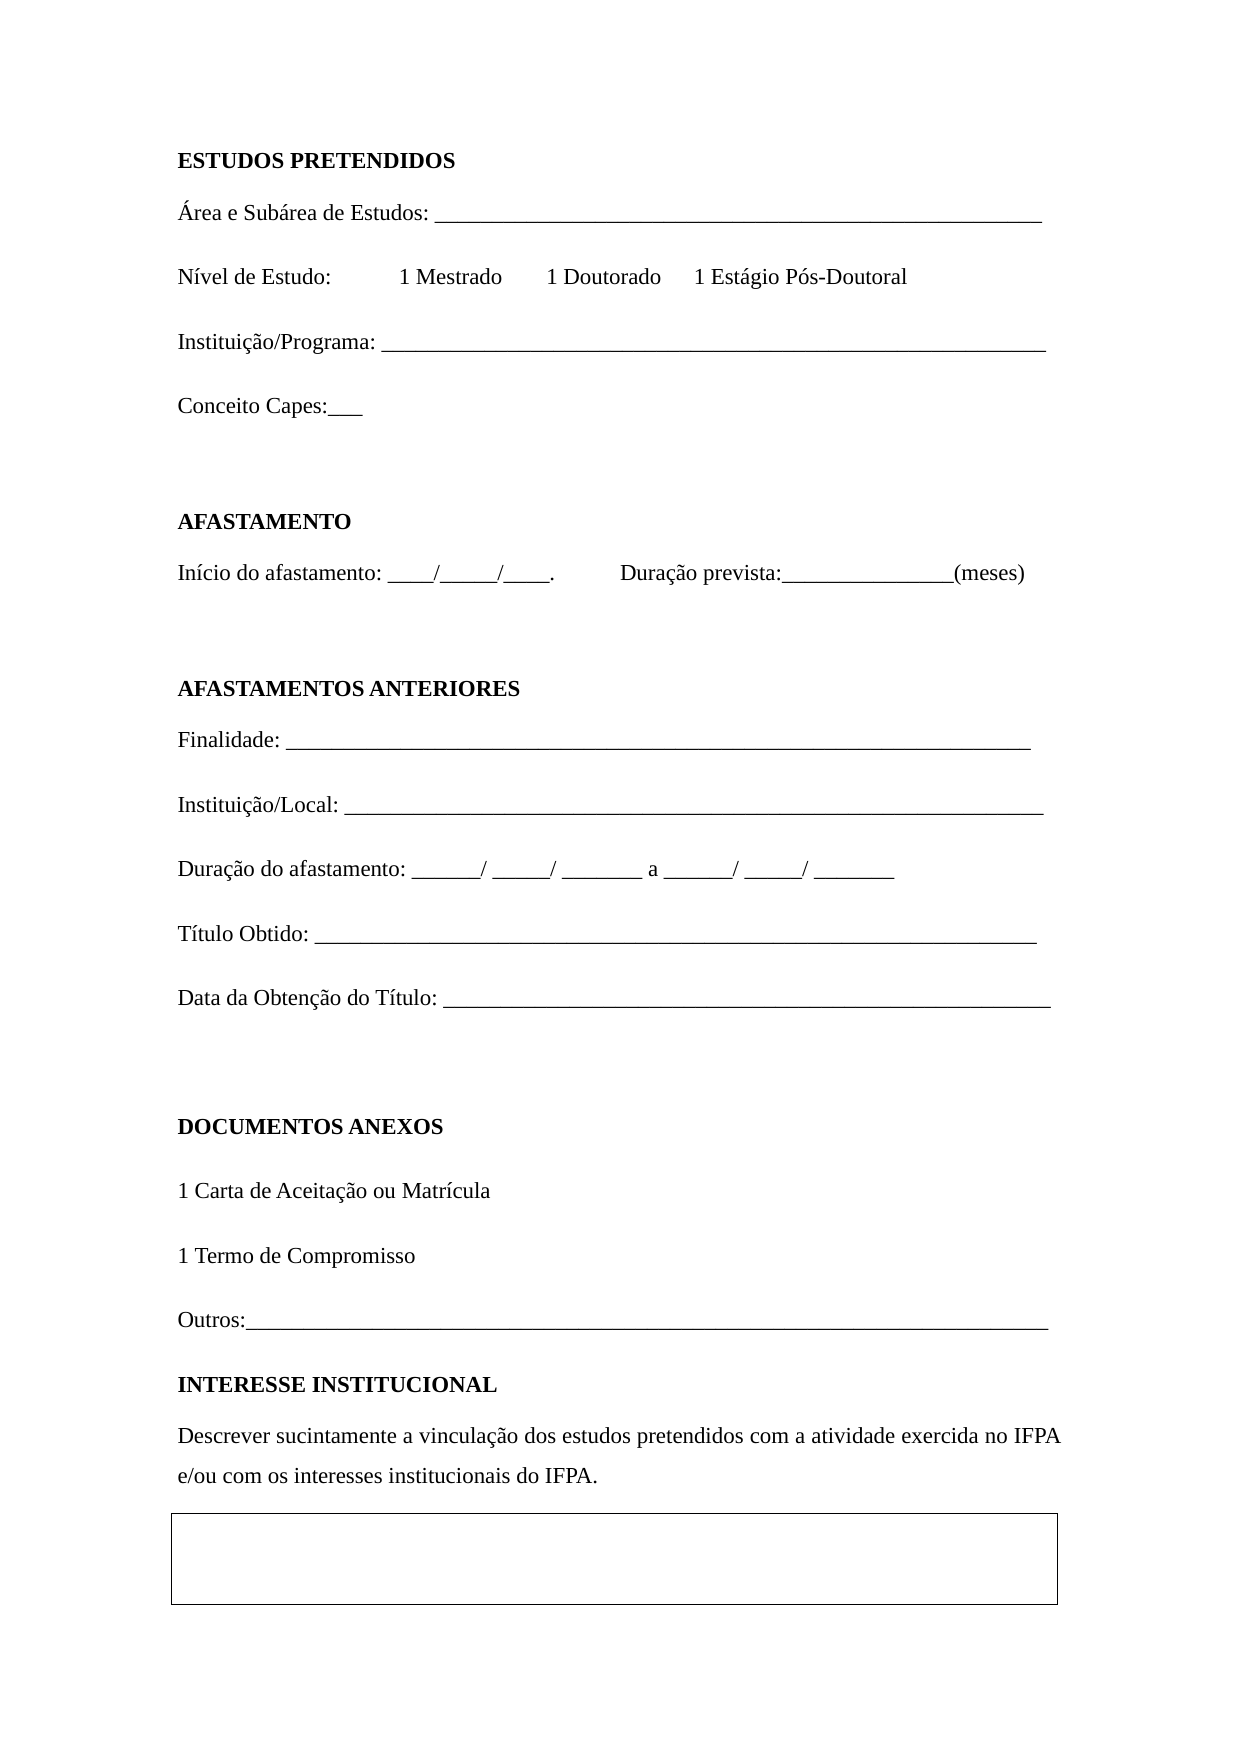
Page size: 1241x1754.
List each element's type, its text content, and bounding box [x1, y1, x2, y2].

text Área e Subárea de Estudos: _____________________________________________________ [177, 199, 1063, 225]
text  Termo de Compromisso [177, 1242, 1063, 1268]
text Conceito Capes:___ [177, 392, 1063, 419]
text Instituição/Programa: __________________________________________________________ [177, 328, 1063, 354]
text INTERESSE INSTITUCIONAL [177, 1371, 1063, 1397]
text Duração do afastamento: ______/ _____/ _______ a ______/ _____/ _______ [177, 855, 1063, 882]
text Finalidade: _________________________________________________________________ [177, 726, 1063, 753]
text Descrever sucintamente a vinculação dos estudos pretendidos com a atividade exercida no IFPA e/ou com os interesses institucionais do IFPA. [177, 1422, 1063, 1488]
text Instituição/Local: _____________________________________________________________ [177, 791, 1063, 817]
text DOCUMENTOS ANEXOS [177, 1113, 1063, 1139]
text Título Obtido: _______________________________________________________________ [177, 920, 1063, 946]
text AFASTAMENTO [177, 508, 1063, 534]
text AFASTAMENTOS ANTERIORES [177, 675, 1063, 701]
text Nível de Estudo:  Mestrado  Doutorado  Estágio Pós-Doutoral [177, 263, 1063, 290]
text Início do afastamento: ____/_____/____. Duração prevista:_______________(meses) [177, 559, 1063, 586]
text Outros:______________________________________________________________________ [177, 1307, 1063, 1333]
text Data da Obtenção do Título: _____________________________________________________ [177, 984, 1063, 1011]
text ESTUDOS PRETENDIDOS [177, 148, 1063, 174]
table_header [172, 1514, 1057, 1604]
text  Carta de Aceitação ou Matrícula [177, 1178, 1063, 1204]
